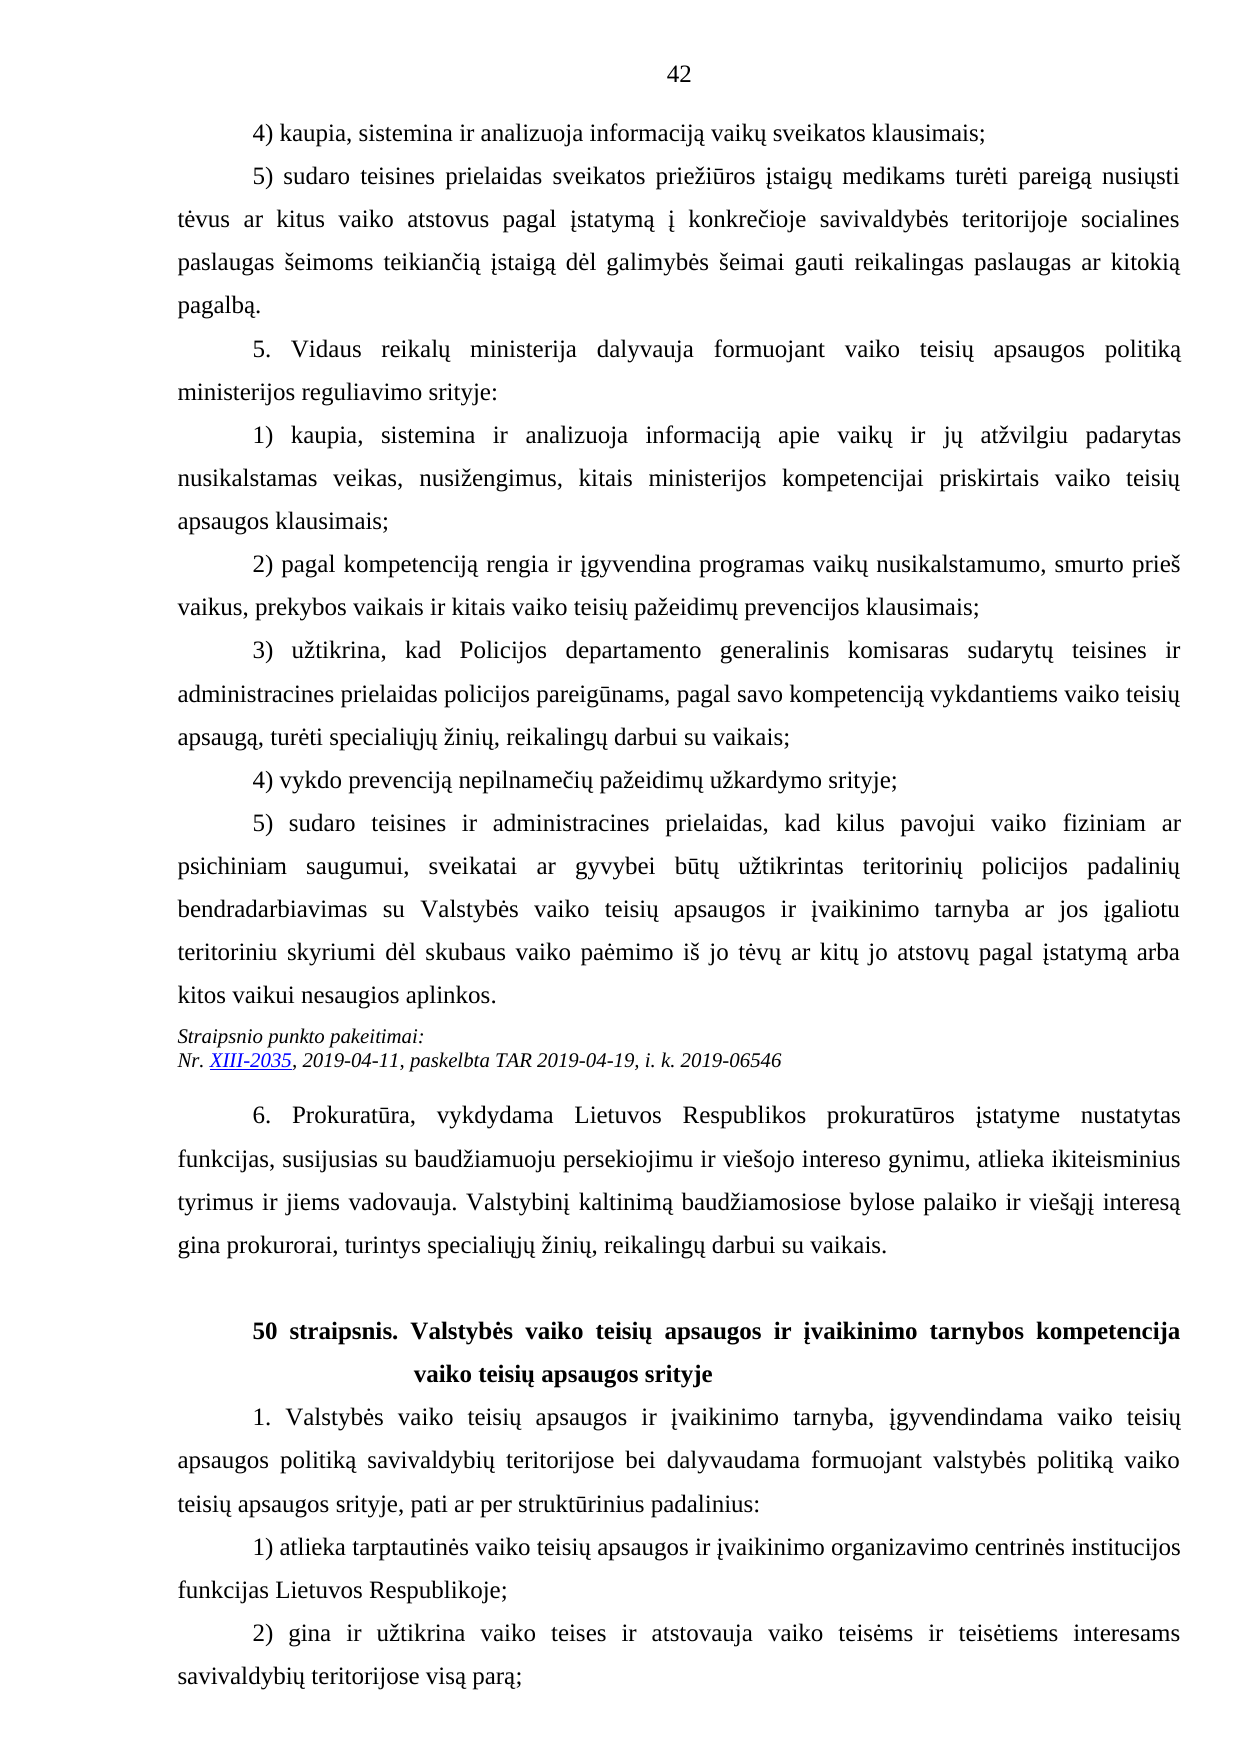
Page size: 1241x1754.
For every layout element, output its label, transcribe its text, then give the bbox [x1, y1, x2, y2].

text 6. Prokuratūra, vykdydama Lietuvos Respublikos prokuratūros įstatyme nustatytas funkcijas, susijusias su baudžiamuoju persekiojimu ir viešojo intereso gynimu, atlieka ikiteisminius tyrimus ir jiems vadovauja. Valstybinį kaltinimą baudžiamosiose bylose palaiko ir viešąjį interesą gina prokurorai, turintys specialiųjų žinių, reikalingų darbui su vaikais. [177, 1101, 1181, 1259]
text 5) sudaro teisines prielaidas sveikatos priežiūros įstaigų medikams turėti pareigą nusiųsti tėvus ar kitus vaiko atstovus pagal įstatymą į konkrečioje savivaldybės teritorijoje socialines paslaugas šeimoms teikiančią įstaigą dėl galimybės šeimai gauti reikalingas paslaugas ar kitokią pagalbą. [177, 161, 1181, 319]
text 2) gina ir užtikrina vaiko teises ir atstovauja vaiko teisėms ir teisėtiems interesams savivaldybių teritorijose visą parą; [177, 1618, 1181, 1690]
text 50 straipsnis. Valstybės vaiko teisių apsaugos ir įvaikinimo tarnybos kompetencija vaiko teisių apsaugos srityje [252, 1316, 1181, 1388]
text 3) užtikrina, kad Policijos departamento generalinis komisaras sudarytų teisines ir administracines prielaidas policijos pareigūnams, pagal savo kompetenciją vykdantiems vaiko teisių apsaugą, turėti specialiųjų žinių, reikalingų darbui su vaikais; [177, 636, 1181, 751]
text 4) kaupia, sistemina ir analizuoja informaciją vaikų sveikatos klausimais; [177, 118, 1181, 147]
text Nr. XIII-2035, 2019-04-11, paskelbta TAR 2019-04-19, i. k. 2019-06546 [177, 1048, 1181, 1072]
text Straipsnio punkto pakeitimai: [177, 1024, 1181, 1048]
text 1) kaupia, sistemina ir analizuoja informaciją apie vaikų ir jų atžvilgiu padarytas nusikalstamas veikas, nusižengimus, kitais ministerijos kompetencijai priskirtais vaiko teisių apsaugos klausimais; [177, 420, 1181, 535]
text 2) pagal kompetenciją rengia ir įgyvendina programas vaikų nusikalstamumo, smurto prieš vaikus, prekybos vaikais ir kitais vaiko teisių pažeidimų prevencijos klausimais; [177, 549, 1181, 621]
text 5. Vidaus reikalų ministerija dalyvauja formuojant vaiko teisių apsaugos politiką ministerijos reguliavimo srityje: [177, 334, 1181, 406]
text 5) sudaro teisines ir administracines prielaidas, kad kilus pavojui vaiko fiziniam ar psichiniam saugumui, sveikatai ar gyvybei būtų užtikrintas teritorinių policijos padalinių bendradarbiavimas su Valstybės vaiko teisių apsaugos ir įvaikinimo tarnyba ar jos įgaliotu teritoriniu skyriumi dėl skubaus vaiko paėmimo iš jo tėvų ar kitų jo atstovų pagal įstatymą arba kitos vaikui nesaugios aplinkos. [177, 808, 1181, 1009]
text 1. Valstybės vaiko teisių apsaugos ir įvaikinimo tarnyba, įgyvendindama vaiko teisių apsaugos politiką savivaldybių teritorijose bei dalyvaudama formuojant valstybės politiką vaiko teisių apsaugos srityje, pati ar per struktūrinius padalinius: [177, 1402, 1181, 1517]
text 1) atlieka tarptautinės vaiko teisių apsaugos ir įvaikinimo organizavimo centrinės institucijos funkcijas Lietuvos Respublikoje; [177, 1532, 1181, 1604]
text 4) vykdo prevenciją nepilnamečių pažeidimų užkardymo srityje; [177, 765, 1181, 794]
